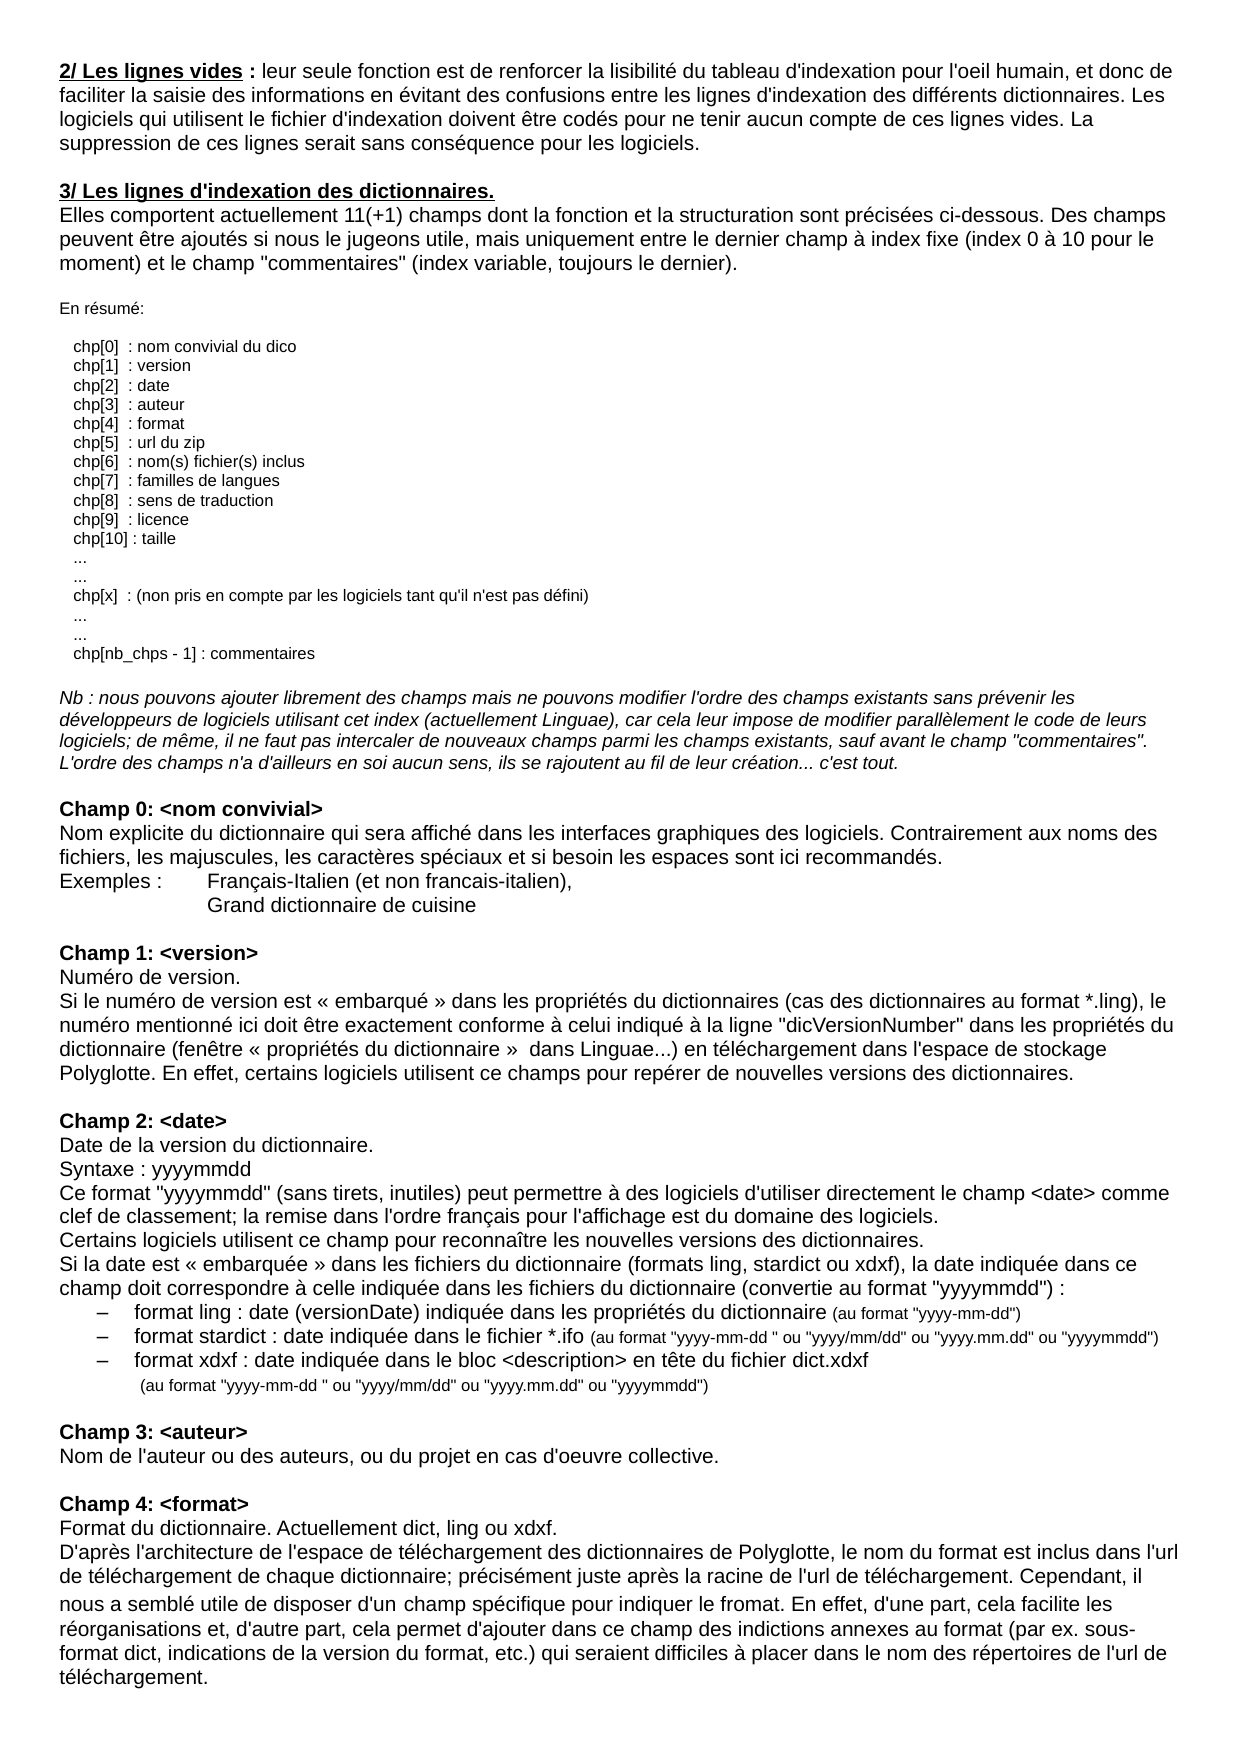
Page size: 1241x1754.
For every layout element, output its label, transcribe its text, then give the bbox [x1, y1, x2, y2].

text D'après l'architecture de l'espace de téléchargement des dictionnaires de Polyglotte, le nom du format est inclus dans l'url de téléchargement de chaque dictionnaire; précisément juste après la racine de l'url de téléchargement. Cependant, il nous a semblé utile de disposer d'un champ spécifique pour indiquer le fromat. En effet, d'une part, cela facilite les réorganisations et, d'autre part, cela permet d'ajouter dans ce champ des indictions annexes au format (par ex. sous-format dict, indications de la version du format, etc.) qui seraient difficiles à placer dans le nom des répertoires de l'url de téléchargement. [59, 1540, 1181, 1688]
text Nom de l'auteur ou des auteurs, ou du projet en cas d'oeuvre collective. [59, 1444, 1181, 1468]
text Champ 4: <format> [59, 1492, 1181, 1516]
text Syntaxe : yyyymmdd [59, 1156, 1181, 1180]
list (au format "yyyy-mm-dd " ou "yyyy/mm/dd" ou "yyyy.mm.dd" ou "yyyymmdd") [97, 1372, 1181, 1396]
text Elles comportent actuellement 11(+1) champs dont la fonction et la structuration sont précisées ci-dessous. Des champs peuvent être ajoutés si nous le jugeons utile, mais uniquement entre le dernier champ à index fixe (index 0 à 10 pour le moment) et le champ "commentaires" (index variable, toujours le dernier). En résumé: chp[0] : nom convivial du dico chp[1] : version chp[2] : date chp[3] : auteur chp[4] : format chp[5] : url du zip chp[6] : nom(s) fichier(s) inclus chp[7] : familles de langues chp[8] : sens de traduction chp[9] : licence chp[10] : taille ... ... chp[x] : (non pris en compte par les logiciels tant qu'il n'est pas défini) ... ... chp[nb_chps - 1] : commentaires Nb : nous pouvons ajouter librement des champs mais ne pouvons modifier l'ordre des champs existants sans prévenir les développeurs de logiciels utilisant cet index (actuellement Linguae), car cela leur impose de modifier parallèlement le code de leurs logiciels; de même, il ne faut pas intercaler de nouveaux champs parmi les champs existants, sauf avant le champ "commentaires". L'ordre des champs n'a d'ailleurs en soi aucun sens, ils se rajoutent au fil de leur création... c'est tout. [59, 203, 1181, 773]
text Champ 1: <version> [59, 941, 1181, 965]
text Ce format "yyyymmdd" (sans tirets, inutiles) peut permettre à des logiciels d'utiliser directement le champ <date> comme clef de classement; la remise dans l'ordre français pour l'affichage est du domaine des logiciels. [59, 1180, 1181, 1228]
text Date de la version du dictionnaire. [59, 1132, 1181, 1156]
text Champ 2: <date> [59, 1108, 1181, 1132]
text Si le numéro de version est « embarqué » dans les propriétés du dictionnaires (cas des dictionnaires au format *.ling), le numéro mentionné ici doit être exactement conforme à celui indiqué à la ligne "dicVersionNumber" dans les propriétés du dictionnaire (fenêtre « propriétés du dictionnaire » dans Linguae...) en téléchargement dans l'espace de stockage Polyglotte. En effet, certains logiciels utilisent ce champs pour repérer de nouvelles versions des dictionnaires. [59, 989, 1181, 1084]
text Exemples : Français-Italien (et non francais-italien), [59, 869, 1181, 893]
text Nom explicite du dictionnaire qui sera affiché dans les interfaces graphiques des logiciels. Contrairement aux noms des fichiers, les majuscules, les caractères spéciaux et si besoin les espaces sont ici recommandés. [59, 821, 1181, 869]
list format stardict : date indiquée dans le fichier *.ifo (au format "yyyy-mm-dd " ou "yyyy/mm/dd" ou "yyyy.mm.dd" ou "yyyymmdd") [97, 1324, 1181, 1348]
text Format du dictionnaire. Actuellement dict, ling ou xdxf. [59, 1516, 1181, 1540]
text Numéro de version. [59, 965, 1181, 989]
text Si la date est « embarquée » dans les fichiers du dictionnaire (formats ling, stardict ou xdxf), la date indiquée dans ce champ doit correspondre à celle indiquée dans les fichiers du dictionnaire (convertie au format "yyyymmdd") : [59, 1252, 1181, 1300]
text 3/ Les lignes d'indexation des dictionnaires. [59, 179, 1181, 203]
list format ling : date (versionDate) indiquée dans les propriétés du dictionnaire (au format "yyyy-mm-dd") [97, 1300, 1181, 1324]
text Certains logiciels utilisent ce champ pour reconnaître les nouvelles versions des dictionnaires. [59, 1228, 1181, 1252]
text 2/ Les lignes vides : leur seule fonction est de renforcer la lisibilité du tableau d'indexation pour l'oeil humain, et donc de faciliter la saisie des informations en évitant des confusions entre les lignes d'indexation des différents dictionnaires. Les logiciels qui utilisent le fichier d'indexation doivent être codés pour ne tenir aucun compte de ces lignes vides. La suppression de ces lignes serait sans conséquence pour les logiciels. [59, 59, 1181, 155]
text Grand dictionnaire de cuisine [59, 893, 1181, 917]
list format xdxf : date indiquée dans le bloc <description> en tête du fichier dict.xdxf [97, 1348, 1181, 1372]
text Champ 0: <nom convivial> [59, 797, 1181, 821]
text Champ 3: <auteur> [59, 1420, 1181, 1444]
